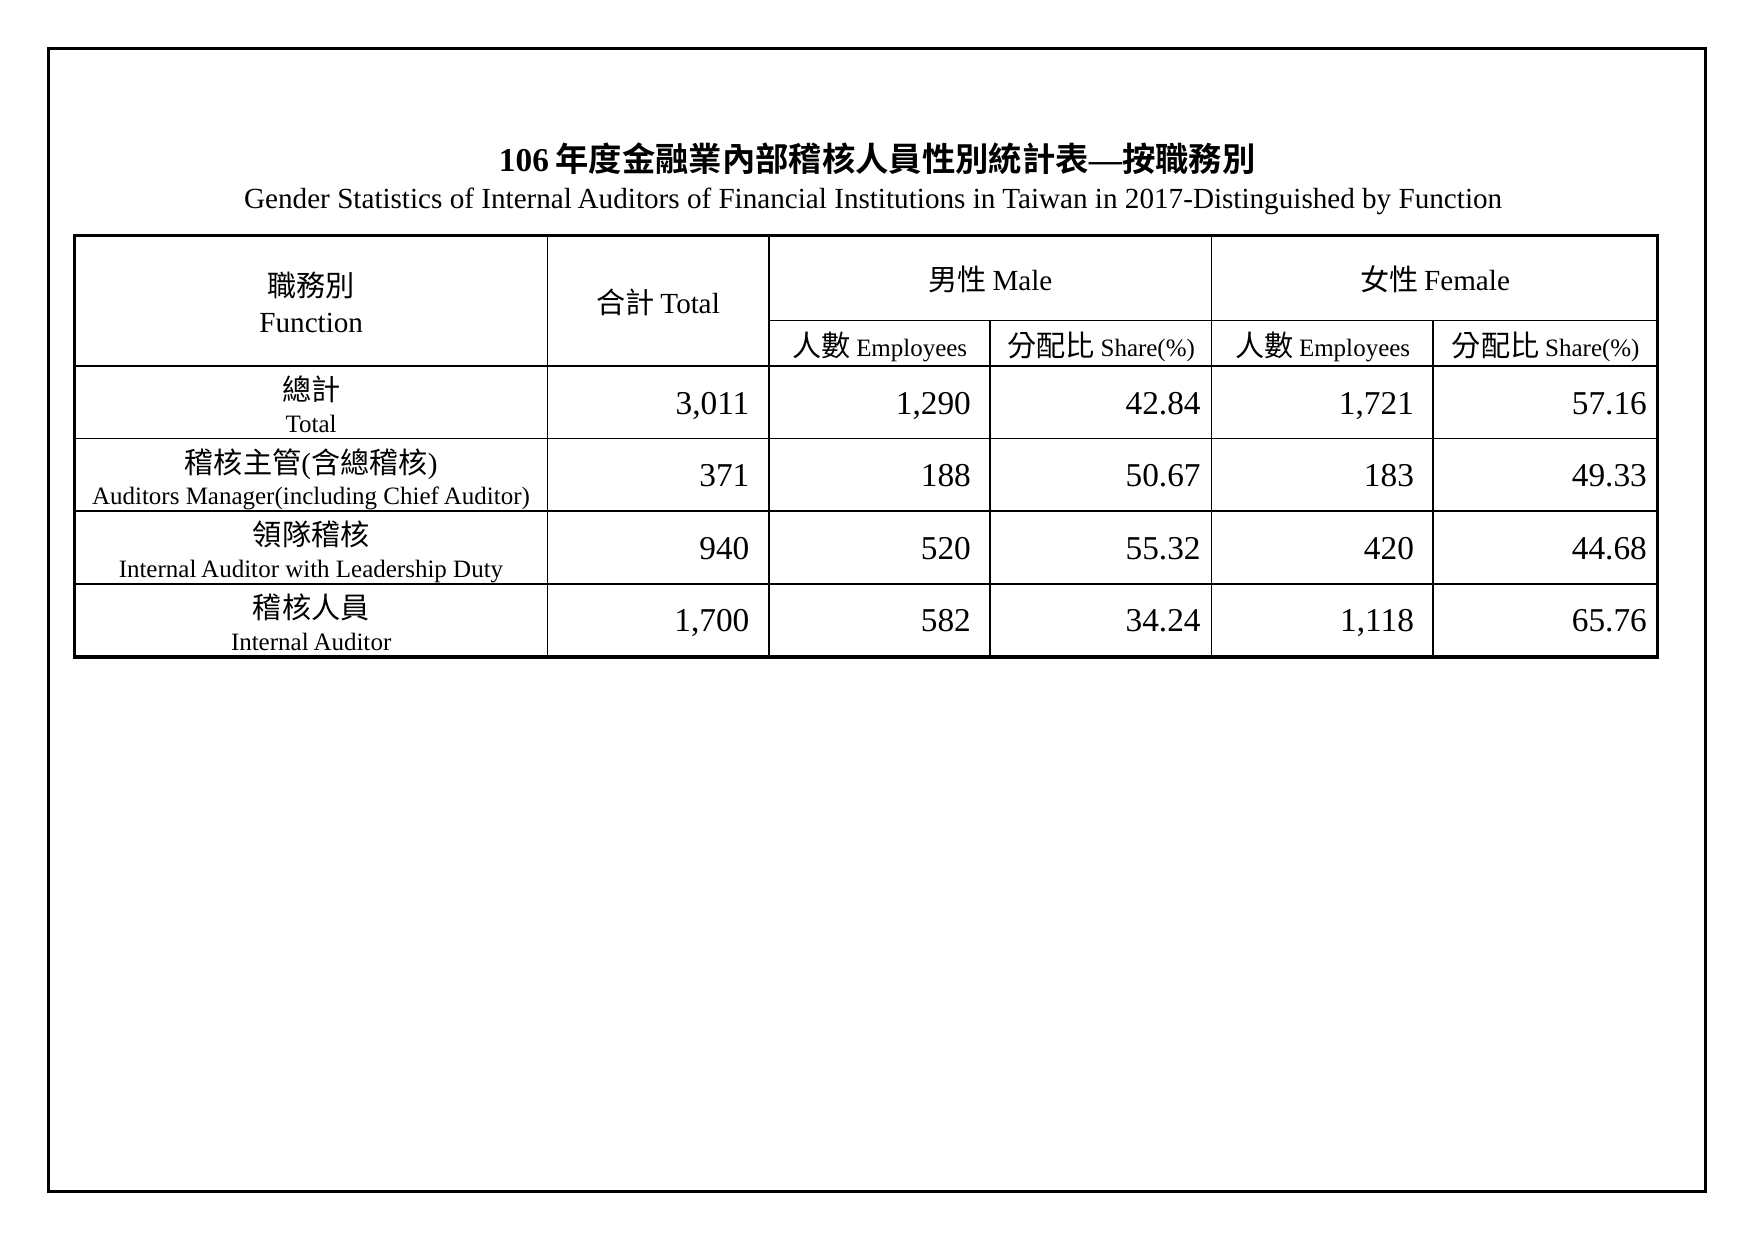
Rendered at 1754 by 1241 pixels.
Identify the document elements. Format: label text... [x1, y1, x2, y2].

table_cell 分配比Share(%) [1434, 321, 1656, 365]
text Gender Statistics of Internal Auditors of Financial Institutions in Taiwan in 2017-Distinguished by Function [150, 181, 1604, 215]
table_cell 188 [770, 439, 989, 510]
table_cell 50.67 [991, 439, 1211, 510]
table_cell 34.24 [991, 585, 1211, 655]
table_cell 1,721 [1212, 367, 1432, 438]
table_header 合計Total [548, 237, 768, 365]
table_cell 49.33 [1434, 439, 1656, 510]
table_cell 領隊稽核 Internal Auditor with Leadership Duty [76, 512, 547, 583]
table_cell 57.16 [1434, 367, 1656, 438]
table_cell 3,011 [548, 367, 768, 438]
text 106年度金融業內部稽核人員性別統計表—按職務別 [150, 133, 1604, 181]
table_cell 65.76 [1434, 585, 1656, 655]
table_cell 183 [1212, 439, 1432, 510]
table_cell 1,700 [548, 585, 768, 655]
table_cell 420 [1212, 512, 1432, 583]
table_cell 940 [548, 512, 768, 583]
table_cell 總計 Total [76, 367, 547, 438]
table_cell 分配比Share(%) [991, 321, 1211, 365]
table_cell 稽核人員 Internal Auditor [76, 585, 547, 655]
table_cell 520 [770, 512, 989, 583]
table_cell 582 [770, 585, 989, 655]
table_cell 人數Employees [770, 321, 989, 365]
table_cell 44.68 [1434, 512, 1656, 583]
table_cell 1,290 [770, 367, 989, 438]
table_cell 55.32 [991, 512, 1211, 583]
table_header 職務別 Function [76, 237, 547, 365]
table_cell 1,118 [1212, 585, 1432, 655]
table_cell 人數Employees [1212, 321, 1432, 365]
table_cell 42.84 [991, 367, 1211, 438]
table_header 男性Male [770, 237, 1211, 319]
table_cell 稽核主管(含總稽核) Auditors Manager(including Chief Auditor) [76, 439, 547, 510]
table_header 女性Female [1212, 237, 1656, 319]
table_cell 371 [548, 439, 768, 510]
